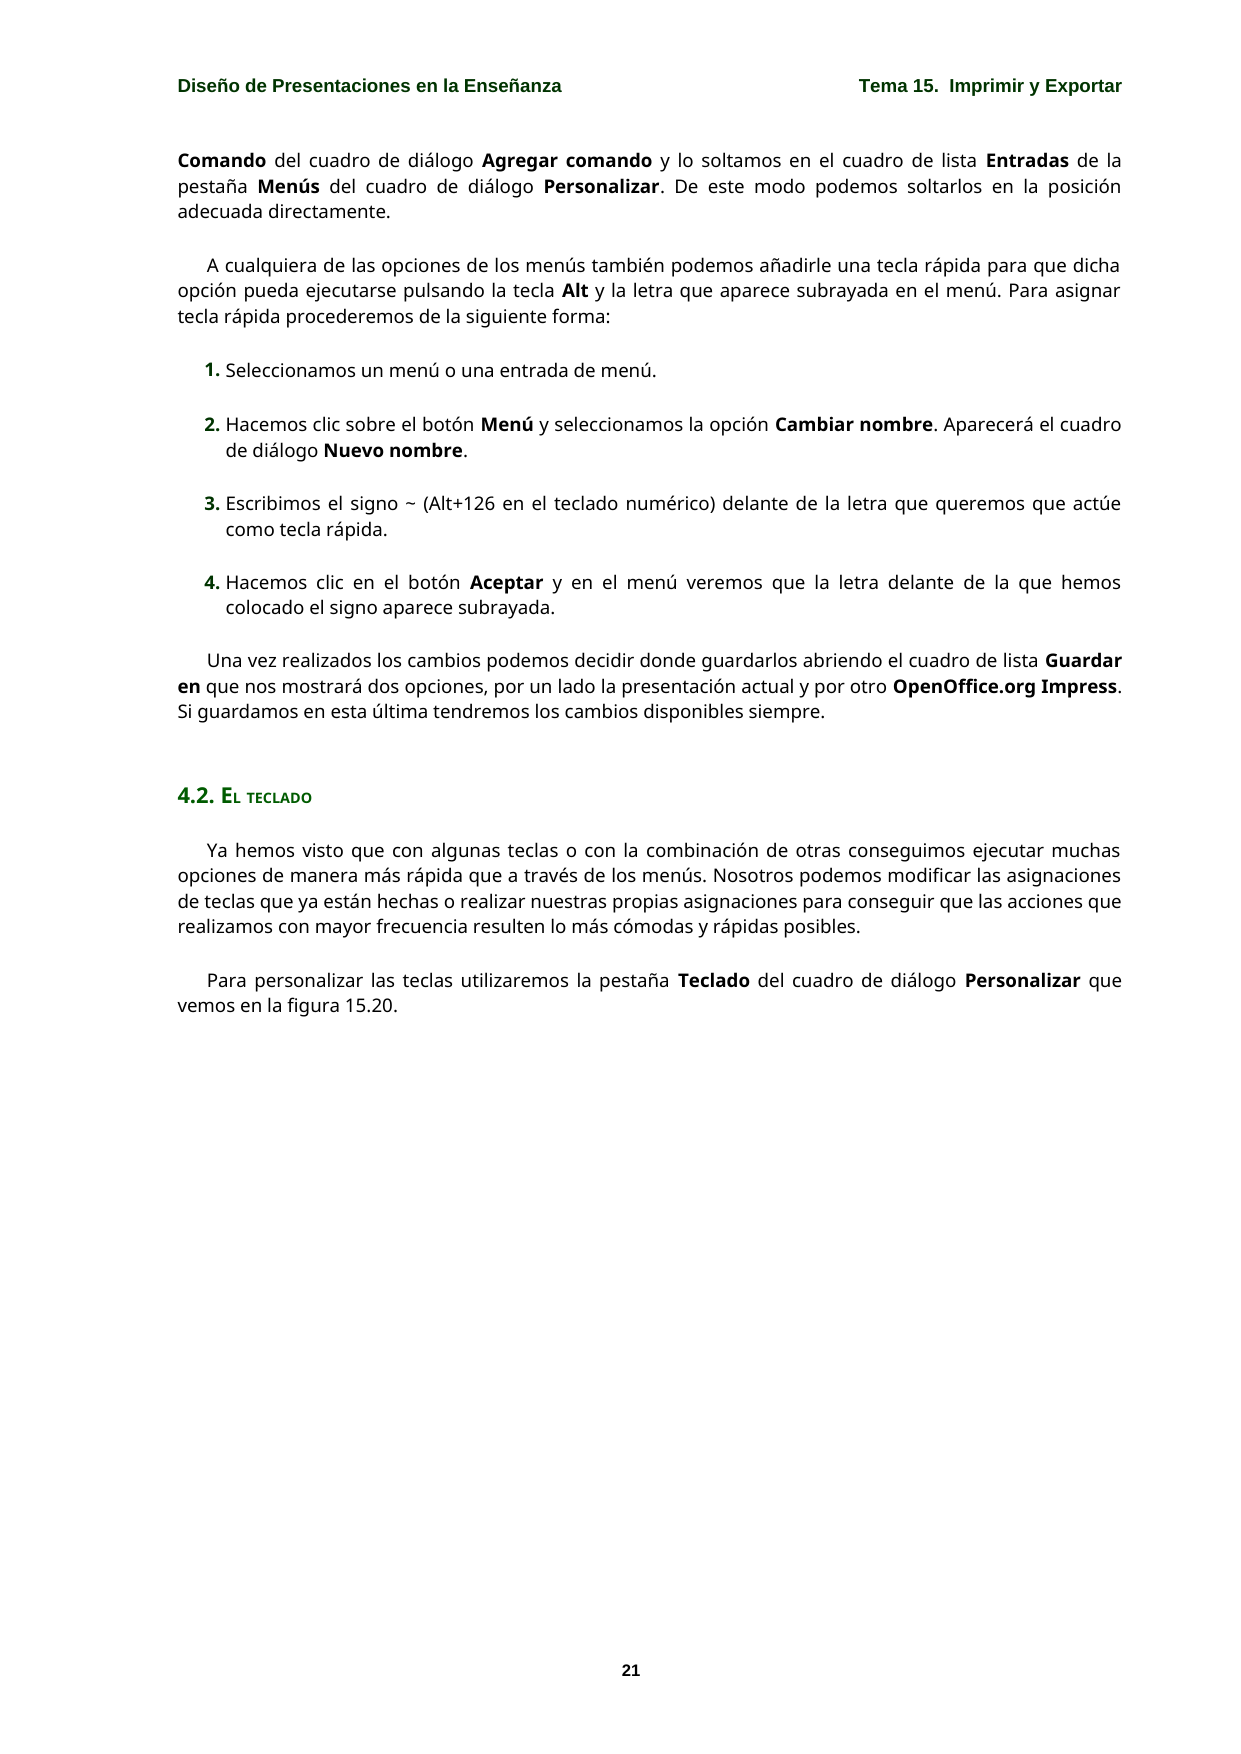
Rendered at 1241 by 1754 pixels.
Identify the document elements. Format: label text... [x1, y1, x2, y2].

table_cell [177, 224, 1122, 252]
table_cell [225, 463, 1122, 490]
table_cell [177, 329, 1122, 356]
table_cell [220, 463, 225, 490]
table_cell [225, 541, 1122, 569]
table_cell [177, 463, 220, 490]
table_cell [177, 1018, 1122, 1046]
table_cell [220, 384, 225, 412]
table_cell Una vez realizados los cambios podemos decidir donde guardarlos abriendo el cuadro de lista Guardar en que nos mostrará dos opciones, por un lado la presentación actual y por otro OpenOffice.org Impress. Si guardamos en esta última tendremos los cambios disponibles siempre. [177, 648, 1122, 724]
table_cell [177, 384, 220, 412]
table_cell Hacemos clic en el botón Aceptar y en el menú veremos que la letra delante de la que hemos colocado el signo aparece subrayada. [225, 569, 1122, 620]
table_cell [177, 810, 1122, 837]
table_cell Hacemos clic sobre el botón Menú y seleccionamos la opción Cambiar nombre. Aparecerá el cuadro de diálogo Nuevo nombre. [225, 412, 1122, 463]
table_cell 3. [177, 490, 220, 541]
table_cell 1. [177, 356, 220, 384]
table_cell [177, 541, 220, 569]
table_cell Escribimos el signo ~ (Alt+126 en el teclado numérico) delante de la letra que queremos que actúe como tecla rápida. [225, 490, 1122, 541]
table_cell Ya hemos visto que con algunas teclas o con la combinación de otras conseguimos ejecutar muchas opciones de manera más rápida que a través de los menús. Nosotros podemos modificar las asignaciones de teclas que ya están hechas o realizar nuestras propias asignaciones para conseguir que las acciones que realizamos con mayor frecuencia resulten lo más cómodas y rápidas posibles. [177, 837, 1122, 939]
table_cell 4. [177, 569, 220, 620]
table_cell [177, 939, 1122, 967]
table_header 4.2. El teclado [177, 780, 1122, 809]
table_cell Para personalizar las teclas utilizaremos la pestaña Teclado del cuadro de diálogo Personalizar que vemos en la figura 15.20. [177, 967, 1122, 1018]
table_cell [220, 490, 225, 541]
table_cell [220, 541, 225, 569]
table_cell [220, 356, 225, 384]
table_cell [225, 384, 1122, 412]
table_cell 2. [177, 412, 220, 463]
table_cell [177, 620, 1122, 648]
table_cell [220, 569, 225, 620]
table_cell Seleccionamos un menú o una entrada de menú. [225, 356, 1122, 384]
table_cell A cualquiera de las opciones de los menús también podemos añadirle una tecla rápida para que dicha opción pueda ejecutarse pulsando la tecla Alt y la letra que aparece subrayada en el menú. Para asignar tecla rápida procederemos de la siguiente forma: [177, 252, 1122, 328]
table_cell [220, 412, 225, 463]
table_cell Comando del cuadro de diálogo Agregar comando y lo soltamos en el cuadro de lista Entradas de la pestaña Menús del cuadro de diálogo Personalizar. De este modo podemos soltarlos en la posición adecuada directamente. [177, 148, 1122, 224]
